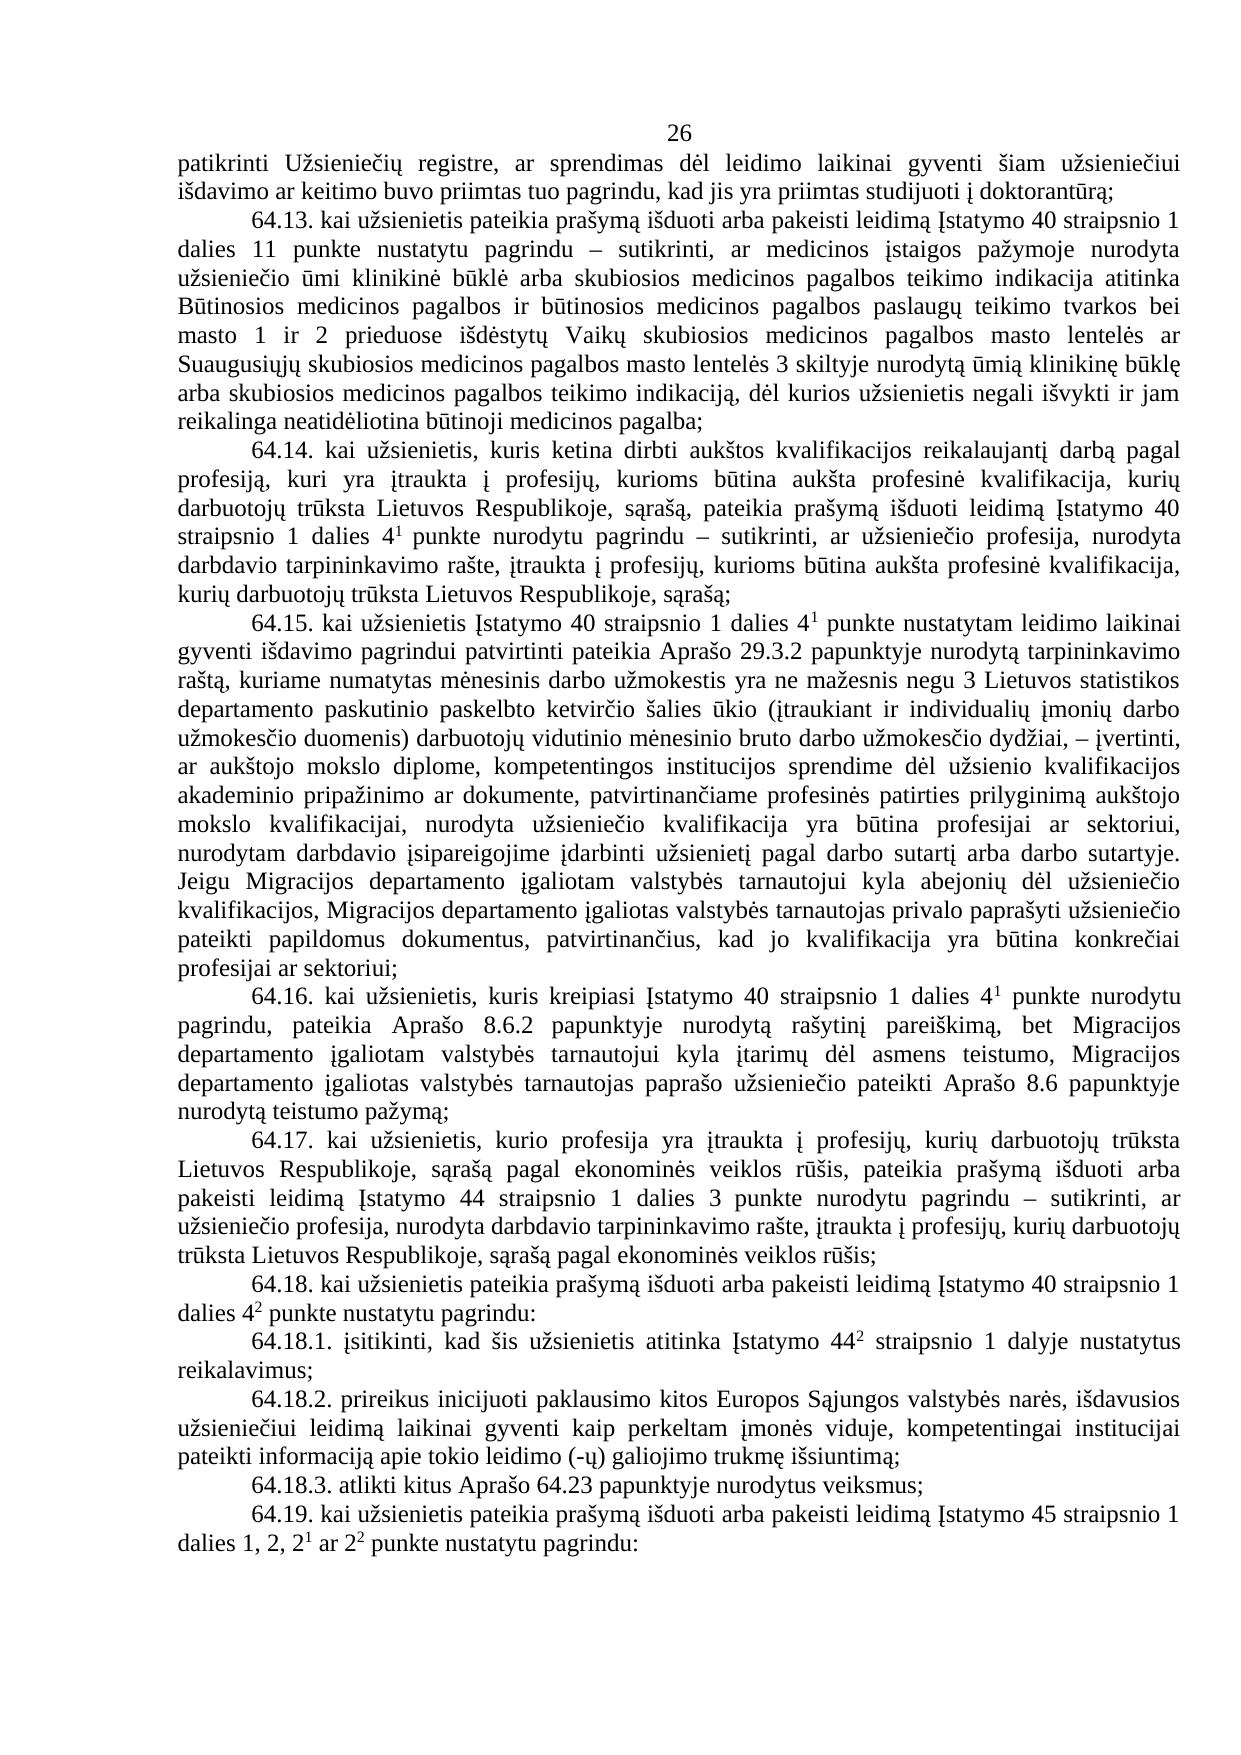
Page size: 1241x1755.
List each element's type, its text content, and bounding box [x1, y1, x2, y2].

text 64.14. kai užsienietis, kuris ketina dirbti aukštos kvalifikacijos reikalaujantį darbą pagal profesiją, kuri yra įtraukta į profesijų, kurioms būtina aukšta profesinė kvalifikacija, kurių darbuotojų trūksta Lietuvos Respublikoje, sąrašą, pateikia prašymą išduoti leidimą Įstatymo 40 straipsnio 1 dalies 41 punkte nurodytu pagrindu – sutikrinti, ar užsieniečio profesija, nurodyta darbdavio tarpininkavimo rašte, įtraukta į profesijų, kurioms būtina aukšta profesinė kvalifikacija, kurių darbuotojų trūksta Lietuvos Respublikoje, sąrašą; [177, 435, 1181, 608]
text 64.19. kai užsienietis pateikia prašymą išduoti arba pakeisti leidimą Įstatymo 45 straipsnio 1 dalies 1, 2, 21 ar 22 punkte nustatytu pagrindu: [177, 1499, 1181, 1556]
text 64.18.2. prireikus inicijuoti paklausimo kitos Europos Sąjungos valstybės narės, išdavusios užsieniečiui leidimą laikinai gyventi kaip perkeltam įmonės viduje, kompetentingai institucijai pateikti informaciją apie tokio leidimo (-ų) galiojimo trukmę išsiuntimą; [177, 1384, 1181, 1470]
text 64.16. kai užsienietis, kuris kreipiasi Įstatymo 40 straipsnio 1 dalies 41 punkte nurodytu pagrindu, pateikia Aprašo 8.6.2 papunktyje nurodytą rašytinį pareiškimą, bet Migracijos departamento įgaliotam valstybės tarnautojui kyla įtarimų dėl asmens teistumo, Migracijos departamento įgaliotas valstybės tarnautojas paprašo užsieniečio pateikti Aprašo 8.6 papunktyje nurodytą teistumo pažymą; [177, 981, 1181, 1125]
text 64.13. kai užsienietis pateikia prašymą išduoti arba pakeisti leidimą Įstatymo 40 straipsnio 1 dalies 11 punkte nustatytu pagrindu – sutikrinti, ar medicinos įstaigos pažymoje nurodyta užsieniečio ūmi klinikinė būklė arba skubiosios medicinos pagalbos teikimo indikacija atitinka Būtinosios medicinos pagalbos ir būtinosios medicinos pagalbos paslaugų teikimo tvarkos bei masto 1 ir 2 prieduose išdėstytų Vaikų skubiosios medicinos pagalbos masto lentelės ar Suaugusiųjų skubiosios medicinos pagalbos masto lentelės 3 skiltyje nurodytą ūmią klinikinę būklę arba skubiosios medicinos pagalbos teikimo indikaciją, dėl kurios užsienietis negali išvykti ir jam reikalinga neatidėliotina būtinoji medicinos pagalba; [177, 205, 1181, 435]
text 64.17. kai užsienietis, kurio profesija yra įtraukta į profesijų, kurių darbuotojų trūksta Lietuvos Respublikoje, sąrašą pagal ekonominės veiklos rūšis, pateikia prašymą išduoti arba pakeisti leidimą Įstatymo 44 straipsnio 1 dalies 3 punkte nurodytu pagrindu – sutikrinti, ar užsieniečio profesija, nurodyta darbdavio tarpininkavimo rašte, įtraukta į profesijų, kurių darbuotojų trūksta Lietuvos Respublikoje, sąrašą pagal ekonominės veiklos rūšis; [177, 1125, 1181, 1269]
text 64.15. kai užsienietis Įstatymo 40 straipsnio 1 dalies 41 punkte nustatytam leidimo laikinai gyventi išdavimo pagrindui patvirtinti pateikia Aprašo 29.3.2 papunktyje nurodytą tarpininkavimo raštą, kuriame numatytas mėnesinis darbo užmokestis yra ne mažesnis negu 3 Lietuvos statistikos departamento paskutinio paskelbto ketvirčio šalies ūkio (įtraukiant ir individualių įmonių darbo užmokesčio duomenis) darbuotojų vidutinio mėnesinio bruto darbo užmokesčio dydžiai, – įvertinti, ar aukštojo mokslo diplome, kompetentingos institucijos sprendime dėl užsienio kvalifikacijos akademinio pripažinimo ar dokumente, patvirtinančiame profesinės patirties prilyginimą aukštojo mokslo kvalifikacijai, nurodyta užsieniečio kvalifikacija yra būtina profesijai ar sektoriui, nurodytam darbdavio įsipareigojime įdarbinti užsienietį pagal darbo sutartį arba darbo sutartyje. Jeigu Migracijos departamento įgaliotam valstybės tarnautojui kyla abejonių dėl užsieniečio kvalifikacijos, Migracijos departamento įgaliotas valstybės tarnautojas privalo paprašyti užsieniečio pateikti papildomus dokumentus, patvirtinančius, kad jo kvalifikacija yra būtina konkrečiai profesijai ar sektoriui; [177, 608, 1181, 981]
text patikrinti Užsieniečių registre, ar sprendimas dėl leidimo laikinai gyventi šiam užsieniečiui išdavimo ar keitimo buvo priimtas tuo pagrindu, kad jis yra priimtas studijuoti į doktorantūrą; [177, 148, 1181, 205]
text 64.18.3. atlikti kitus Aprašo 64.23 papunktyje nurodytus veiksmus; [177, 1470, 1181, 1499]
text 64.18. kai užsienietis pateikia prašymą išduoti arba pakeisti leidimą Įstatymo 40 straipsnio 1 dalies 42 punkte nustatytu pagrindu: [177, 1269, 1181, 1326]
text 64.18.1. įsitikinti, kad šis užsienietis atitinka Įstatymo 442 straipsnio 1 dalyje nustatytus reikalavimus; [177, 1326, 1181, 1384]
